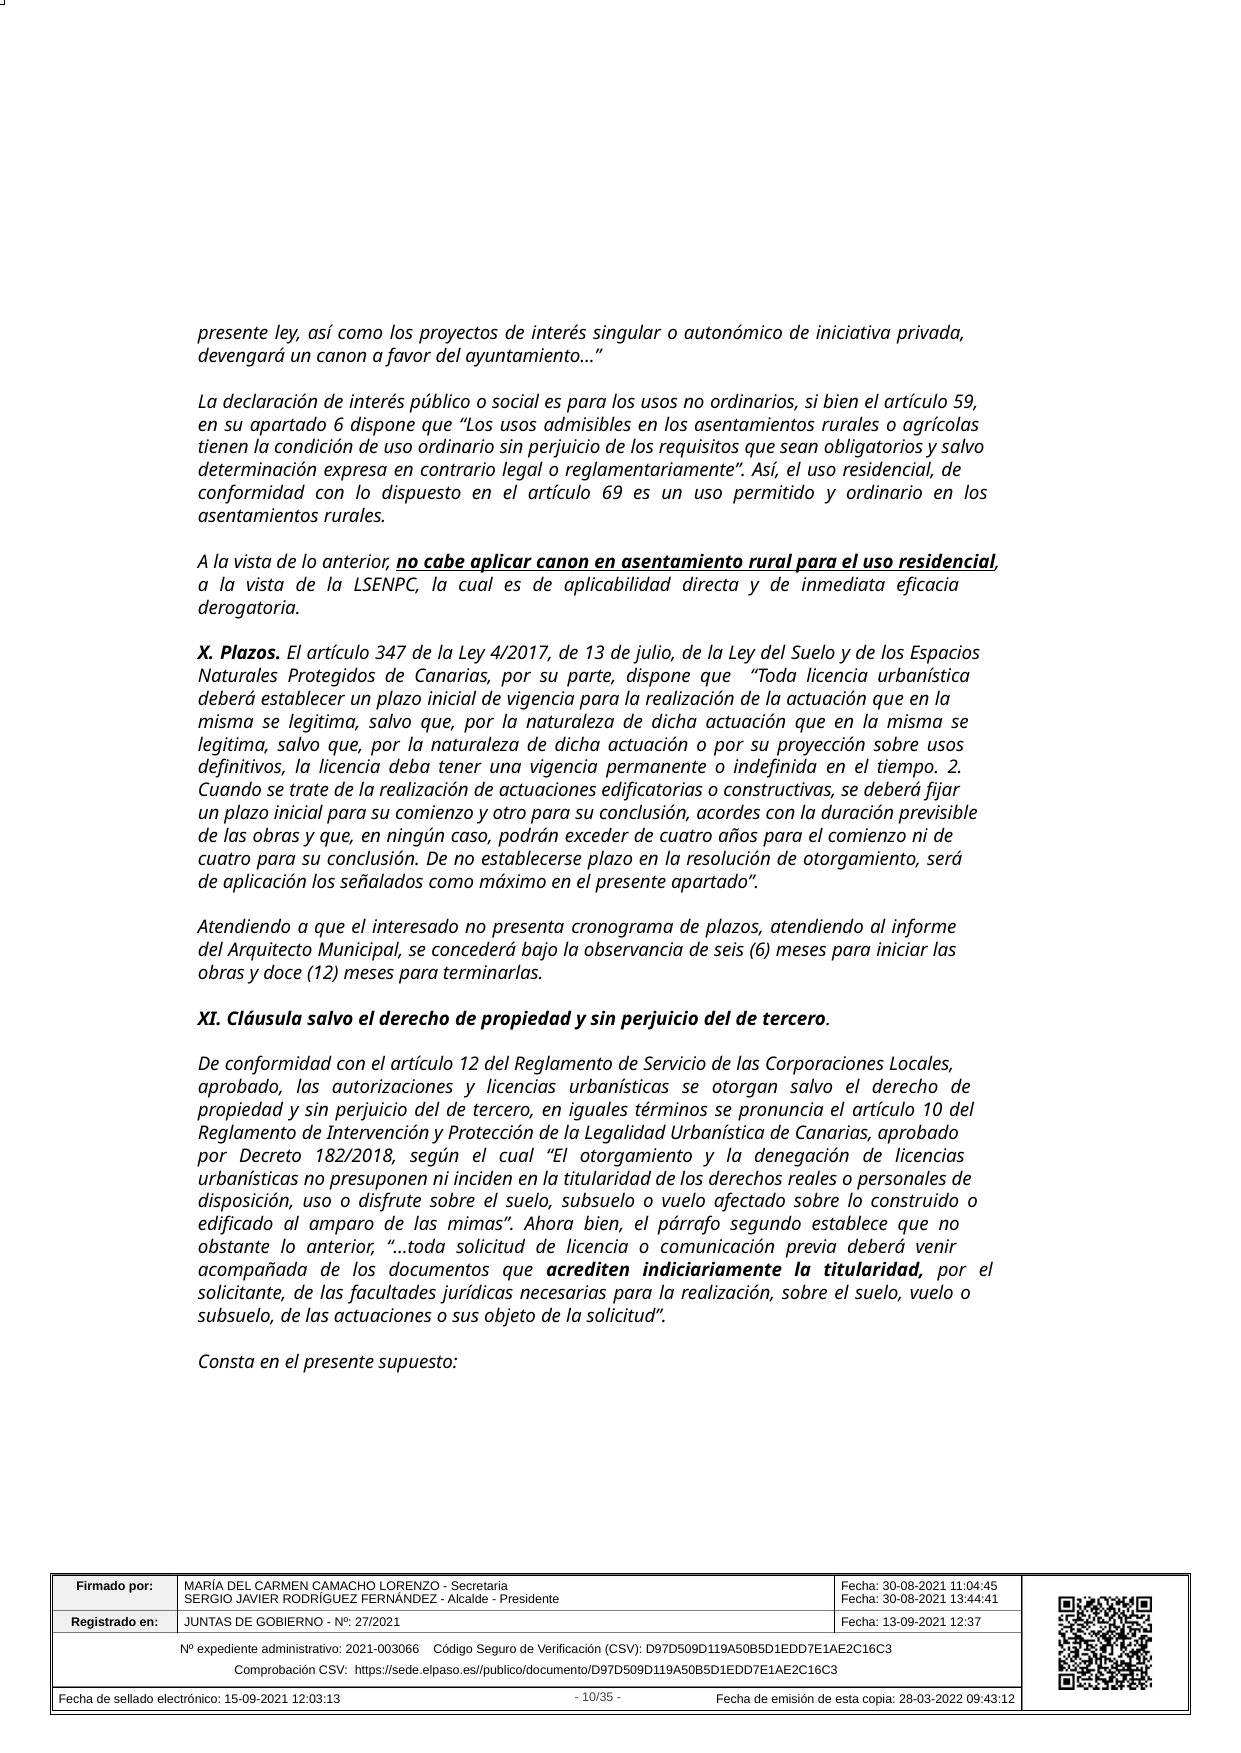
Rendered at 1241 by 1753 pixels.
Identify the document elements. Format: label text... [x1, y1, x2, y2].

text presente ley, así como los proyectos de interés singular o autonómico de iniciativa privada, [198, 322, 1067, 344]
text Cuando se trate de la realización de actuaciones edificatorias o constructivas, se deberá fijar [198, 779, 1068, 801]
picture [51, 1574, 1190, 1714]
text XI. Cláusula salvo el derecho de propiedad y sin perjuicio del de tercero. [198, 1007, 885, 1030]
text edificado al amparo de las mimas”. Ahora bien, el párrafo segundo establece que no [198, 1213, 1068, 1235]
text propiedad y sin perjuicio del de tercero, en iguales términos se pronuncia el artículo 10 del [198, 1099, 1068, 1121]
text Comprobación CSV: https://sede.elpaso.es//publico/documento/D97D509D119A50B5D1EDD7E1AE2C16C3 [234, 1663, 919, 1677]
text del Arquitecto Municipal, se concederá bajo la observancia de seis (6) meses para iniciar las [198, 939, 1067, 961]
text un plazo inicial para su comienzo y otro para su conclusión, acordes con la duración previsible [198, 802, 1068, 824]
text asentamientos rurales. [198, 505, 1068, 527]
text en su apartado 6 dispone que “Los usos admisibles en los asentamientos rurales o agrícolas [198, 413, 1068, 435]
text La declaración de interés público o social es para los usos no ordinarios, si bien el artículo 59, [198, 391, 1068, 413]
text SERGIO JAVIER RODRÍGUEZ FERNÁNDEZ - Alcalde - Presidente [184, 1593, 586, 1607]
text Firmado por: [76, 1579, 172, 1593]
text Fecha: 30-08-2021 13:44:41 [841, 1593, 1022, 1607]
text legitima, salvo que, por la naturaleza de dicha actuación o por su proyección sobre usos [198, 733, 1068, 755]
text determinación expresa en contrario legal o reglamentariamente”. Así, el uso residencial, de [198, 459, 1068, 481]
text urbanísticas no presuponen ni inciden en la titularidad de los derechos reales o personales de [198, 1167, 1068, 1189]
text tienen la condición de uso ordinario sin perjuicio de los requisitos que sean obligatorios y salvo [198, 436, 1068, 458]
text cuatro para su conclusión. De no establecerse plazo en la resolución de otorgamiento, será [198, 848, 1068, 870]
text definitivos, la licencia deba tener una vigencia permanente o indefinida en el tiempo. 2. [198, 756, 1068, 778]
text De conformidad con el artículo 12 del Reglamento de Servicio de las Corporaciones Locales, [198, 1053, 1068, 1075]
text obstante lo anterior, “…toda solicitud de licencia o comunicación previa deberá venir [198, 1236, 1068, 1258]
text subsuelo, de las actuaciones o sus objeto de la solicitud”. [198, 1304, 1068, 1327]
text Consta en el presente supuesto: [198, 1350, 512, 1372]
text Atendiendo a que el interesado no presenta cronograma de plazos, atendiendo al informe [198, 916, 1067, 938]
text X. Plazos. El artículo 347 de la Ley 4/2017, de 13 de julio, de la Ley del Suelo y de los Espacios [198, 641, 1068, 664]
text conformidad con lo dispuesto en el artículo 69 es un uso permitido y ordinario en los [198, 482, 1068, 504]
text Nº expediente administrativo: 2021-003066 Código Seguro de Verificación (CSV): D97D509D119A50B5D1EDD7E1AE2C16C3 [180, 1642, 919, 1656]
text misma se legitima, salvo que, por la naturaleza de dicha actuación que en la misma se [198, 711, 1068, 733]
text Naturales Protegidos de Canarias, por su parte, dispone que “Toda licencia urbanística [198, 665, 1068, 687]
text MARÍA DEL CARMEN CAMACHO LORENZO - Secretaria [184, 1579, 586, 1593]
text Reglamento de Intervención y Protección de la Legalidad Urbanística de Canarias, aprobado [198, 1122, 1068, 1144]
text derogatoria. [198, 596, 1068, 618]
text por Decreto 182/2018, según el cual “El otorgamiento y la denegación de licencias [198, 1145, 1068, 1167]
text solicitante, de las facultades jurídicas necesarias para la realización, sobre el suelo, vuelo o [198, 1282, 1068, 1304]
text - 10/35 - [574, 1691, 640, 1705]
text disposición, uso o disfrute sobre el suelo, subsuelo o vuelo afectado sobre lo construido o [198, 1190, 1068, 1212]
text Fecha: 13-09-2021 12:37 [841, 1615, 1002, 1629]
text a la vista de la LSENPC, la cual es de aplicabilidad directa y de inmediata eficacia [198, 574, 1068, 596]
text deberá establecer un plazo inicial de vigencia para la realización de la actuación que en la [198, 688, 1068, 710]
text Registrado en: [71, 1615, 177, 1629]
text JUNTAS DE GOBIERNO - Nº: 27/2021 [184, 1615, 426, 1629]
text obras y doce (12) meses para terminarlas. [198, 962, 1067, 984]
text Fecha de emisión de esta copia: 28-03-2022 09:43:12 [716, 1692, 1040, 1706]
text devengará un canon a favor del ayuntamiento…” [198, 345, 1067, 367]
text de las obras y que, en ningún caso, podrán exceder de cuatro años para el comienzo ni de [198, 825, 1068, 847]
text A la vista de lo anterior, no cabe aplicar canon en asentamiento rural para el uso residencial, [198, 550, 1068, 573]
text Fecha de sellado electrónico: 15-09-2021 12:03:13 [58, 1692, 365, 1706]
text de aplicación los señalados como máximo en el presente apartado”. [198, 870, 1068, 892]
text acompañada de los documentos que acrediten indiciariamente la titularidad, por el [198, 1258, 1068, 1281]
text Fecha: 30-08-2021 11:04:45 [841, 1579, 1022, 1593]
text aprobado, las autorizaciones y licencias urbanísticas se otorgan salvo el derecho de [198, 1076, 1068, 1098]
